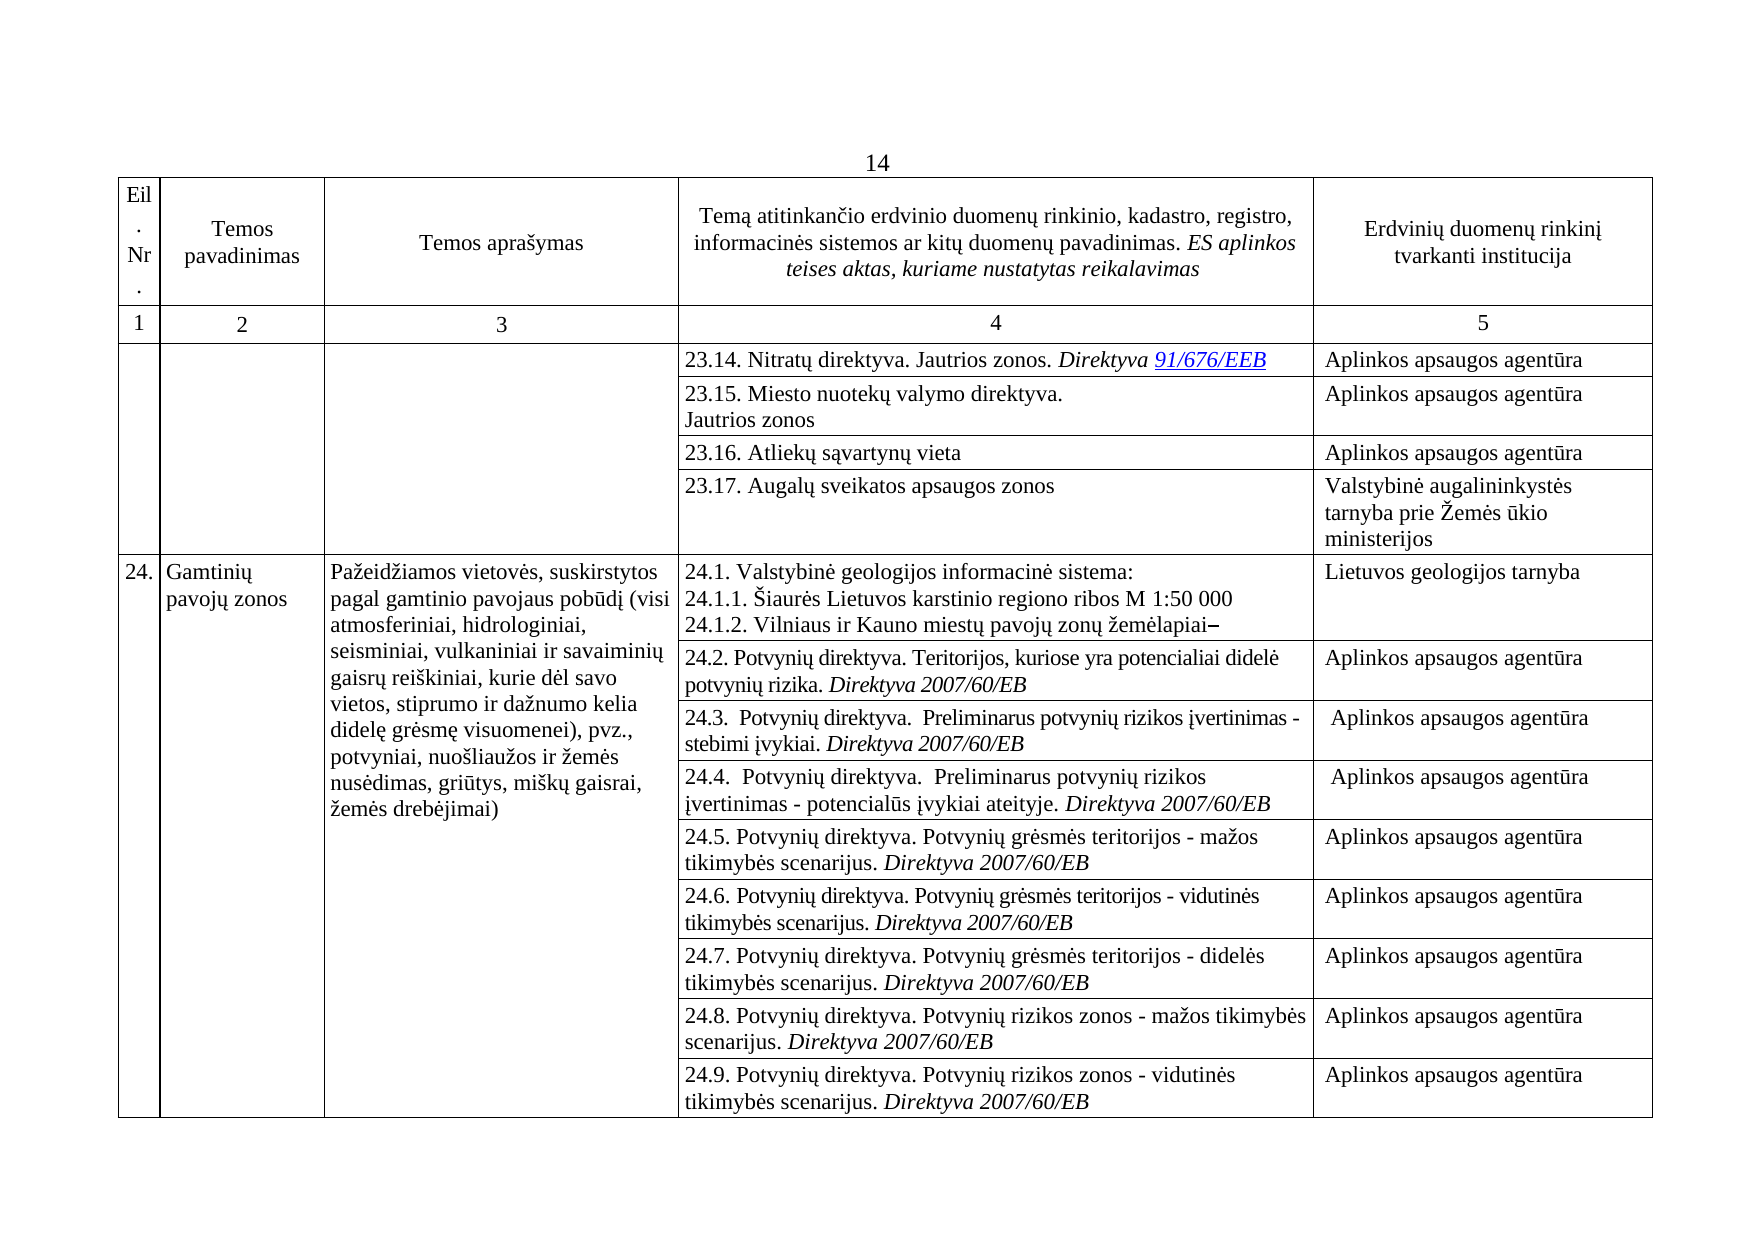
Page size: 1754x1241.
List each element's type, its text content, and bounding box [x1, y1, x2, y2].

table_header Erdvinių duomenų rinkinį tvarkanti institucija [1314, 178, 1652, 305]
table_cell 5 [1314, 306, 1652, 342]
table_cell 23.14. Nitratų direktyva. Jautrios zonos. Direktyva 91/676/EEB [679, 344, 1313, 376]
table_cell 24.3. Potvynių direktyva. Preliminarus potvynių rizikos įvertinimas - stebimi įvykiai. Direktyva 2007/60/EB [679, 701, 1313, 759]
table_cell 24.5. Potvynių direktyva. Potvynių grėsmės teritorijos - mažos tikimybės scenarijus. Direktyva 2007/60/EB [679, 820, 1313, 879]
table_cell Aplinkos apsaugos agentūra [1314, 761, 1652, 819]
table_header Temos aprašymas [325, 178, 678, 305]
table_cell Aplinkos apsaugos agentūra [1314, 436, 1652, 468]
table_cell 24.7. Potvynių direktyva. Potvynių grėsmės teritorijos - didelės tikimybės scenarijus. Direktyva 2007/60/EB [679, 939, 1313, 998]
table_cell 4 [679, 306, 1313, 342]
table_cell 24.2. Potvynių direktyva. Teritorijos, kuriose yra potencialiai didelė potvynių rizika. Direktyva 2007/60/EB [679, 641, 1313, 700]
table_cell 24.9. Potvynių direktyva. Potvynių rizikos zonos - vidutinės tikimybės scenarijus. Direktyva 2007/60/EB [679, 1059, 1313, 1117]
table_cell 24.6. Potvynių direktyva. Potvynių grėsmės teritorijos - vidutinės tikimybės scenarijus. Direktyva 2007/60/EB [679, 880, 1313, 938]
table_header Temos pavadinimas [161, 178, 324, 305]
table_cell Aplinkos apsaugos agentūra [1314, 939, 1652, 998]
table_cell Aplinkos apsaugos agentūra [1314, 377, 1652, 435]
table_cell [161, 344, 324, 554]
table_cell Valstybinė augalininkystės tarnyba prie Žemės ūkio ministerijos [1314, 470, 1652, 554]
table_cell 1 [119, 306, 159, 342]
table_cell Aplinkos apsaugos agentūra [1314, 999, 1652, 1057]
table_cell 2 [161, 306, 324, 342]
table_cell Aplinkos apsaugos agentūra [1314, 820, 1652, 879]
table_cell 24.8. Potvynių direktyva. Potvynių rizikos zonos - mažos tikimybės scenarijus. Direktyva 2007/60/EB [679, 999, 1313, 1057]
table_header Eil. Nr. [119, 178, 159, 305]
table_cell Lietuvos geologijos tarnyba [1314, 555, 1652, 640]
table_cell [119, 344, 159, 554]
table_cell 23.17. Augalų sveikatos apsaugos zonos [679, 470, 1313, 554]
table_cell 23.16. Atliekų sąvartynų vieta [679, 436, 1313, 468]
table_cell Aplinkos apsaugos agentūra [1314, 880, 1652, 938]
table_cell Aplinkos apsaugos agentūra [1314, 701, 1652, 759]
table_cell 24.4. Potvynių direktyva. Preliminarus potvynių rizikos įvertinimas - potencialūs įvykiai ateityje. Direktyva 2007/60/EB [679, 761, 1313, 819]
table_cell 3 [325, 306, 678, 342]
table_cell Aplinkos apsaugos agentūra [1314, 1059, 1652, 1117]
table_header Temą atitinkančio erdvinio duomenų rinkinio, kadastro, registro, informacinės sistemos ar kitų duomenų pavadinimas. ES aplinkos teises aktas, kuriame nustatytas reikalavimas [679, 178, 1313, 305]
table_cell 23.15. Miesto nuotekų valymo direktyva. Jautrios zonos [679, 377, 1313, 435]
table_cell [325, 344, 678, 554]
table_cell 24.1. Valstybinė geologijos informacinė sistema: 24.1.1. Šiaurės Lietuvos karstinio regiono ribos M 1:50 000 24.1.2. Vilniaus ir Kauno miestų pavojų zonų žemėlapiai [679, 555, 1313, 640]
table_cell Gamtinių pavojų zonos [161, 555, 324, 1117]
table_cell 24. [119, 555, 159, 1117]
table_cell Aplinkos apsaugos agentūra [1314, 641, 1652, 700]
table_cell Aplinkos apsaugos agentūra [1314, 344, 1652, 376]
table_cell Pažeidžiamos vietovės, suskirstytos pagal gamtinio pavojaus pobūdį (visi atmosferiniai, hidrologiniai, seisminiai, vulkaniniai ir savaiminių gaisrų reiškiniai, kurie dėl savo vietos, stiprumo ir dažnumo kelia didelę grėsmę visuomenei), pvz., potvyniai, nuošliaužos ir žemės nusėdimas, griūtys, miškų gaisrai, žemės drebėjimai) [325, 555, 678, 1117]
